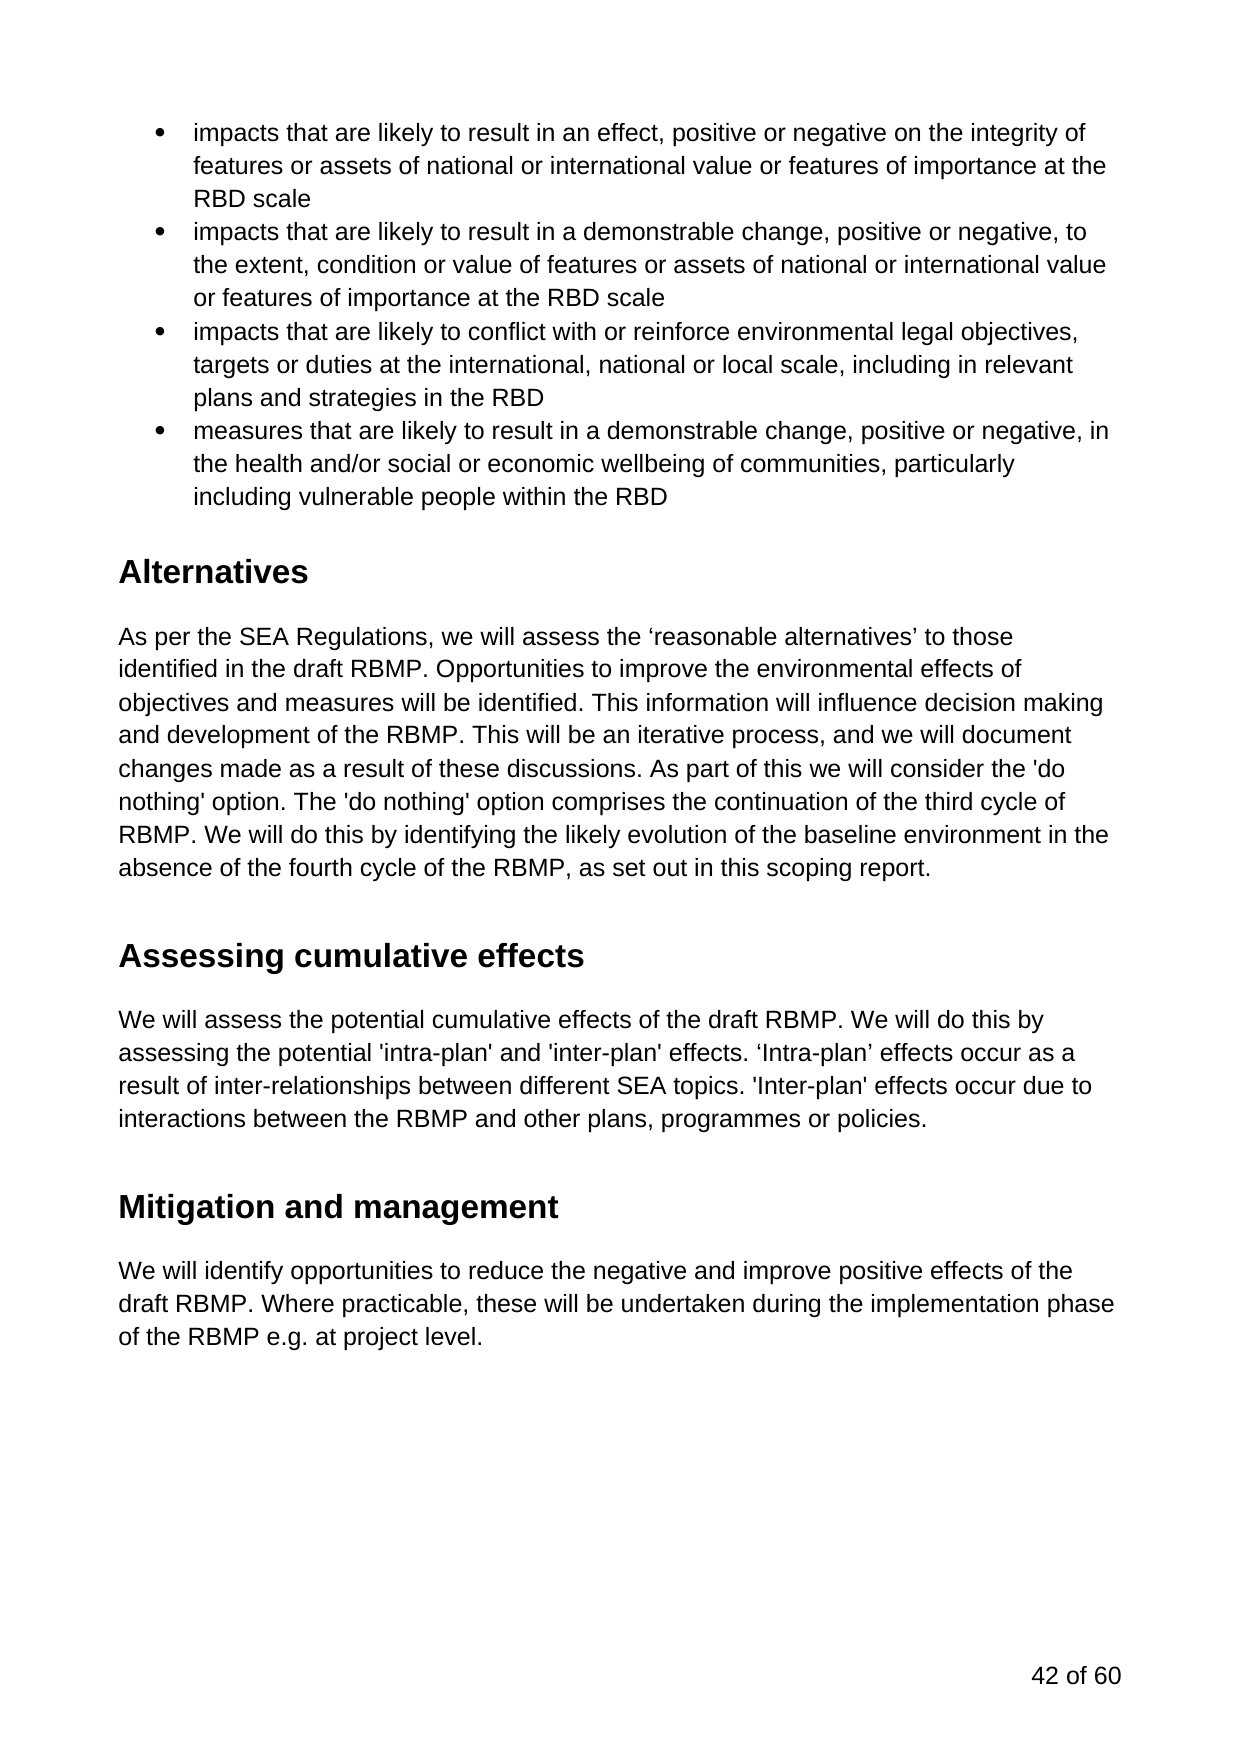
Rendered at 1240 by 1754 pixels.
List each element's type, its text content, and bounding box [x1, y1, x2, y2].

subtitle Alternatives [118, 552, 1121, 591]
list measures that are likely to result in a demonstrable change, positive or negative, in the health and/or social or economic wellbeing of communities, particularly including vulnerable people within the RBD [156, 416, 1121, 511]
list impacts that are likely to result in a demonstrable change, positive or negative, to the extent, condition or value of features or assets of national or international value or features of importance at the RBD scale [156, 217, 1121, 312]
subtitle Assessing cumulative effects [118, 936, 1121, 974]
list impacts that are likely to result in an effect, positive or negative on the integrity of features or assets of national or international value or features of importance at the RBD scale [156, 118, 1121, 213]
text As per the SEA Regulations, we will assess the ‘reasonable alternatives’ to those identified in the draft RBMP. Opportunities to improve the environmental effects of objectives and measures will be identified. This information will influence decision making and development of the RBMP. This will be an iterative process, and we will document changes made as a result of these discussions. As part of this we will consider the 'do nothing' option. The 'do nothing' option comprises the continuation of the third cycle of RBMP. We will do this by identifying the likely evolution of the baseline environment in the absence of the fourth cycle of the RBMP, as set out in this scoping report. [118, 621, 1121, 881]
list impacts that are likely to conflict with or reinforce environmental legal objectives, targets or duties at the international, national or local scale, including in relevant plans and strategies in the RBD [156, 316, 1121, 411]
text We will identify opportunities to reduce the negative and improve positive effects of the draft RBMP. Where practicable, these will be undertaken during the implementation phase of the RBMP e.g. at project level. [118, 1256, 1121, 1351]
text We will assess the potential cumulative effects of the draft RBMP. We will do this by assessing the potential 'intra-plan' and 'inter-plan' effects. ‘Intra-plan’ effects occur as a result of inter-relationships between different SEA topics. 'Inter-plan' effects occur due to interactions between the RBMP and other plans, programmes or policies. [118, 1005, 1121, 1133]
subtitle Mitigation and management [118, 1187, 1121, 1225]
